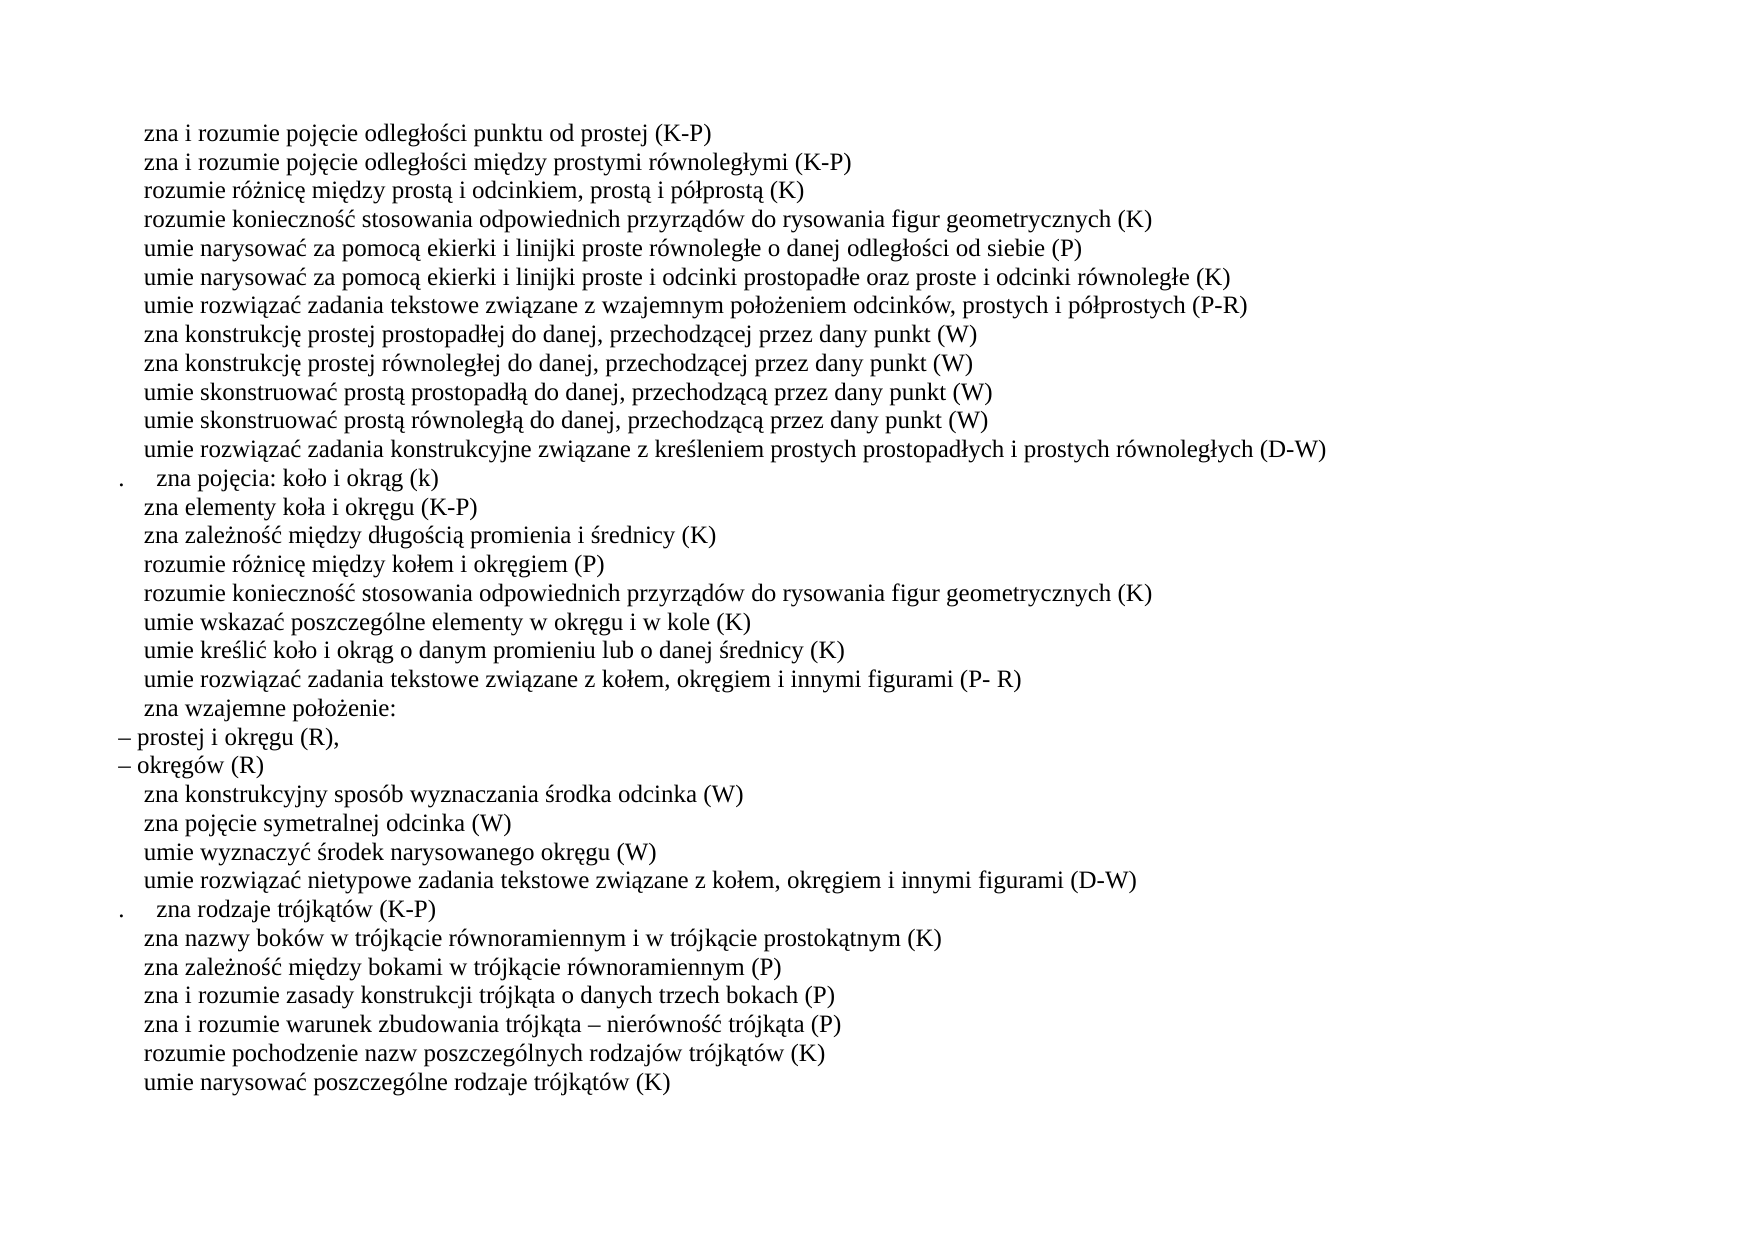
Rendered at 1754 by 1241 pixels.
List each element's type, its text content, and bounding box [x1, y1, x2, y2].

text  zna i rozumie pojęcie odległości punktu od prostej (K-P)  zna i rozumie pojęcie odległości między prostymi równoległymi (K-P)  rozumie różnicę między prostą i odcinkiem, prostą i półprostą (K)  rozumie konieczność stosowania odpowiednich przyrządów do rysowania figur geometrycznych (K)  umie narysować za pomocą ekierki i linijki proste równoległe o danej odległości od siebie (P)  umie narysować za pomocą ekierki i linijki proste i odcinki prostopadłe oraz proste i odcinki równoległe (K)  umie rozwiązać zadania tekstowe związane z wzajemnym położeniem odcinków, prostych i półprostych (P-R)  zna konstrukcję prostej prostopadłej do danej, przechodzącej przez dany punkt (W)  zna konstrukcję prostej równoległej do danej, przechodzącej przez dany punkt (W)  umie skonstruować prostą prostopadłą do danej, przechodzącą przez dany punkt (W)  umie skonstruować prostą równoległą do danej, przechodzącą przez dany punkt (W)  umie rozwiązać zadania konstrukcyjne związane z kreśleniem prostych prostopadłych i prostych równoległych (D-W) .  zna pojęcia: koło i okrąg (k)  zna elementy koła i okręgu (K-P)  zna zależność między długością promienia i średnicy (K)  rozumie różnicę między kołem i okręgiem (P)  rozumie konieczność stosowania odpowiednich przyrządów do rysowania figur geometrycznych (K)  umie wskazać poszczególne elementy w okręgu i w kole (K)  umie kreślić koło i okrąg o danym promieniu lub o danej średnicy (K)  umie rozwiązać zadania tekstowe związane z kołem, okręgiem i innymi figurami (P- R)  zna wzajemne położenie: – prostej i okręgu (R), – okręgów (R)  zna konstrukcyjny sposób wyznaczania środka odcinka (W)  zna pojęcie symetralnej odcinka (W)  umie wyznaczyć środek narysowanego okręgu (W)  umie rozwiązać nietypowe zadania tekstowe związane z kołem, okręgiem i innymi figurami (D-W) .  zna rodzaje trójkątów (K-P)  zna nazwy boków w trójkącie równoramiennym i w trójkącie prostokątnym (K)  zna zależność między bokami w trójkącie równoramiennym (P)  zna i rozumie zasady konstrukcji trójkąta o danych trzech bokach (P)  zna i rozumie warunek zbudowania trójkąta – nierówność trójkąta (P)  rozumie pochodzenie nazw poszczególnych rodzajów trójkątów (K)  umie narysować poszczególne rodzaje trójkątów (K) [118, 118, 1636, 1096]
